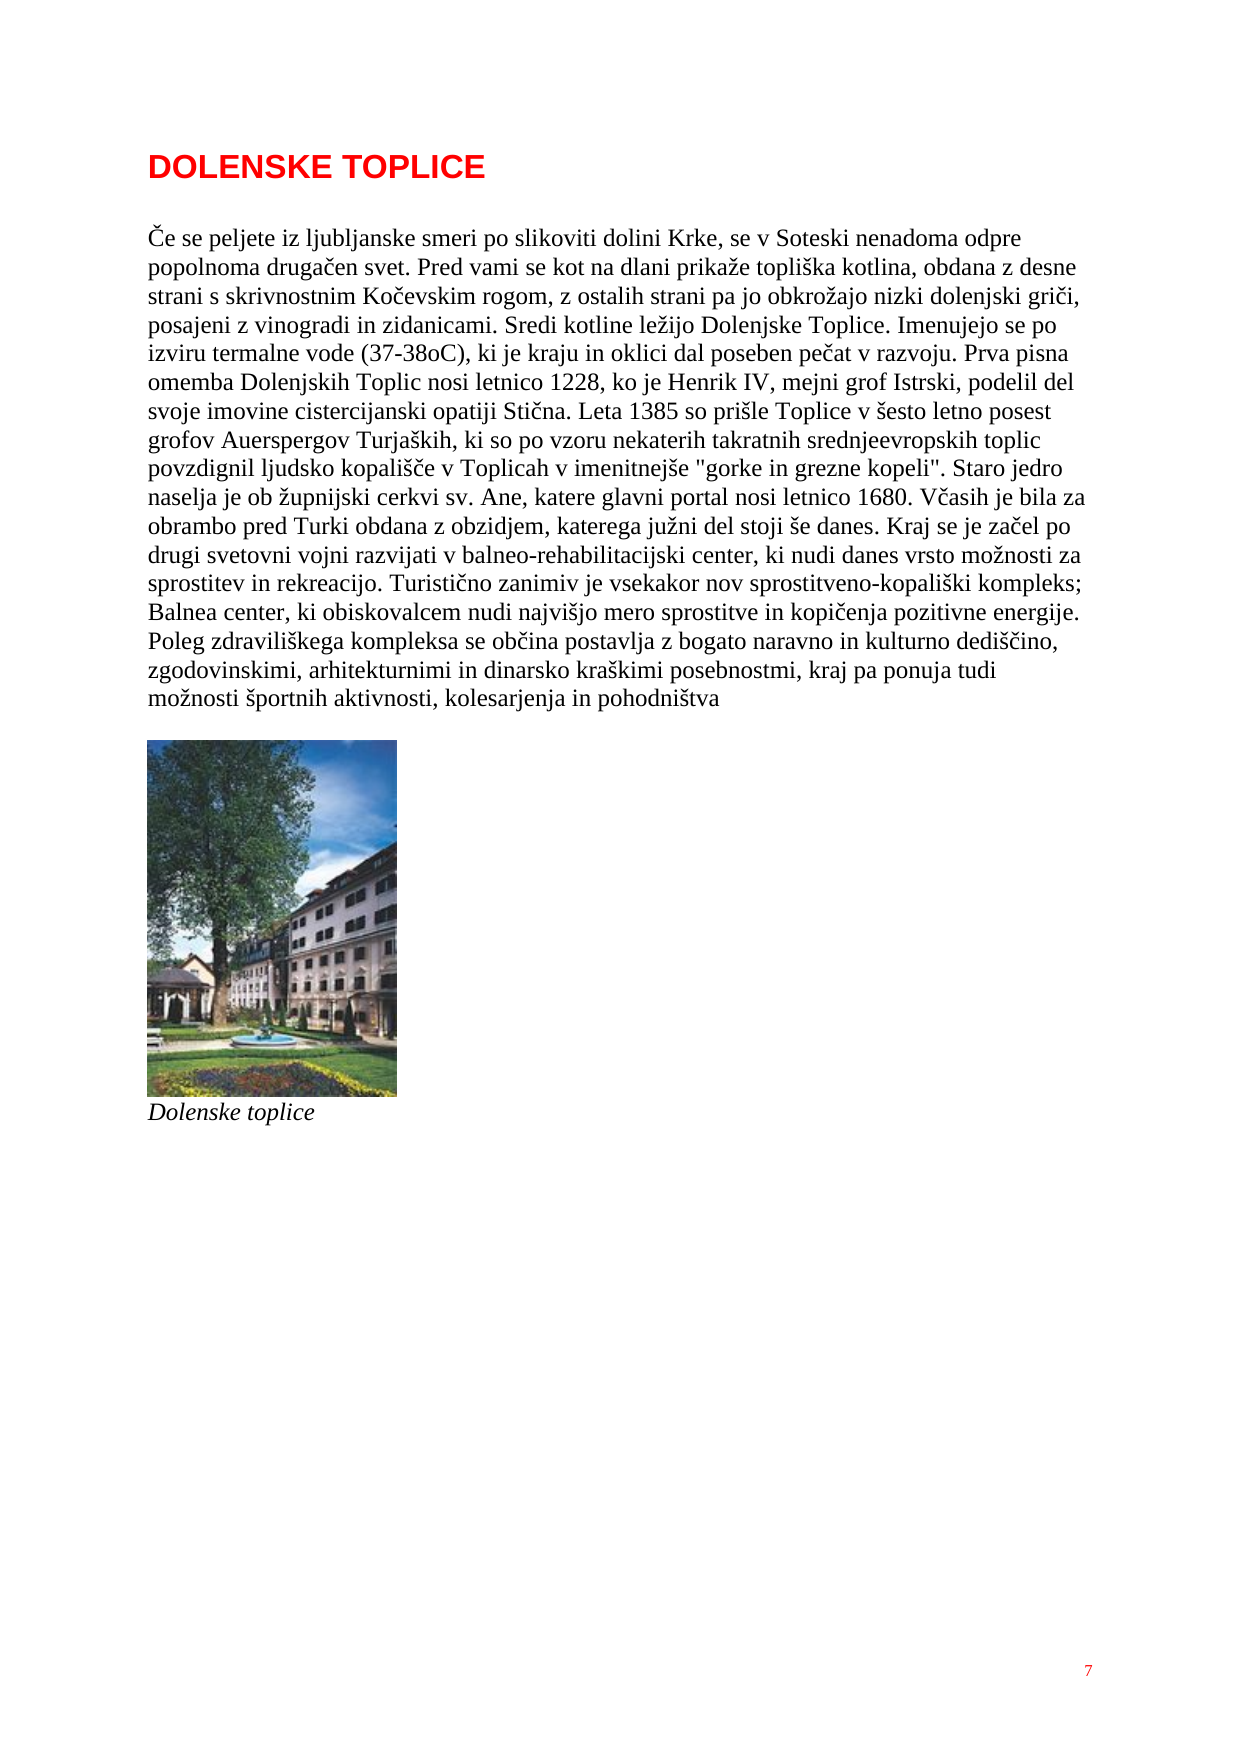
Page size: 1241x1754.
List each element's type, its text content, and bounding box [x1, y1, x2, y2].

picture [147, 740, 397, 1097]
subtitle DOLENSKE TOPLICE [148, 148, 1093, 186]
text Če se peljete iz ljubljanske smeri po slikoviti dolini Krke, se v Soteski nenadoma odpre popolnoma drugačen svet. Pred vami se kot na dlani prikaže topliška kotlina, obdana z desne strani s skrivnostnim Kočevskim rogom, z ostalih strani pa jo obkrožajo nizki dolenjski griči, posajeni z vinogradi in zidanicami. Sredi kotline ležijo Dolenjske Toplice. Imenujejo se po izviru termalne vode (37-38oC), ki je kraju in oklici dal poseben pečat v razvoju. Prva pisna omemba Dolenjskih Toplic nosi letnico 1228, ko je Henrik IV, mejni grof Istrski, podelil del svoje imovine cistercijanski opatiji Stična. Leta 1385 so prišle Toplice v šesto letno posest grofov Auerspergov Turjaških, ki so po vzoru nekaterih takratnih srednjeevropskih toplic povzdignil ljudsko kopališče v Toplicah v imenitnejše "gorke in grezne kopeli". Staro jedro naselja je ob župnijski cerkvi sv. Ane, katere glavni portal nosi letnico 1680. Včasih je bila za obrambo pred Turki obdana z obzidjem, katerega južni del stoji še danes. Kraj se je začel po drugi svetovni vojni razvijati v balneo-rehabilitacijski center, ki nudi danes vrsto možnosti za sprostitev in rekreacijo. Turistično zanimiv je vsekakor nov sprostitveno-kopališki kompleks; Balnea center, ki obiskovalcem nudi najvišjo mero sprostitve in kopičenja pozitivne energije. Poleg zdraviliškega kompleksa se občina postavlja z bogato naravno in kulturno dediščino, zgodovinskimi, arhitekturnimi in dinarsko kraškimi posebnostmi, kraj pa ponuja tudi možnosti športnih aktivnosti, kolesarjenja in pohodništva [148, 223, 1093, 712]
text Dolenske toplice [148, 1097, 1093, 1126]
